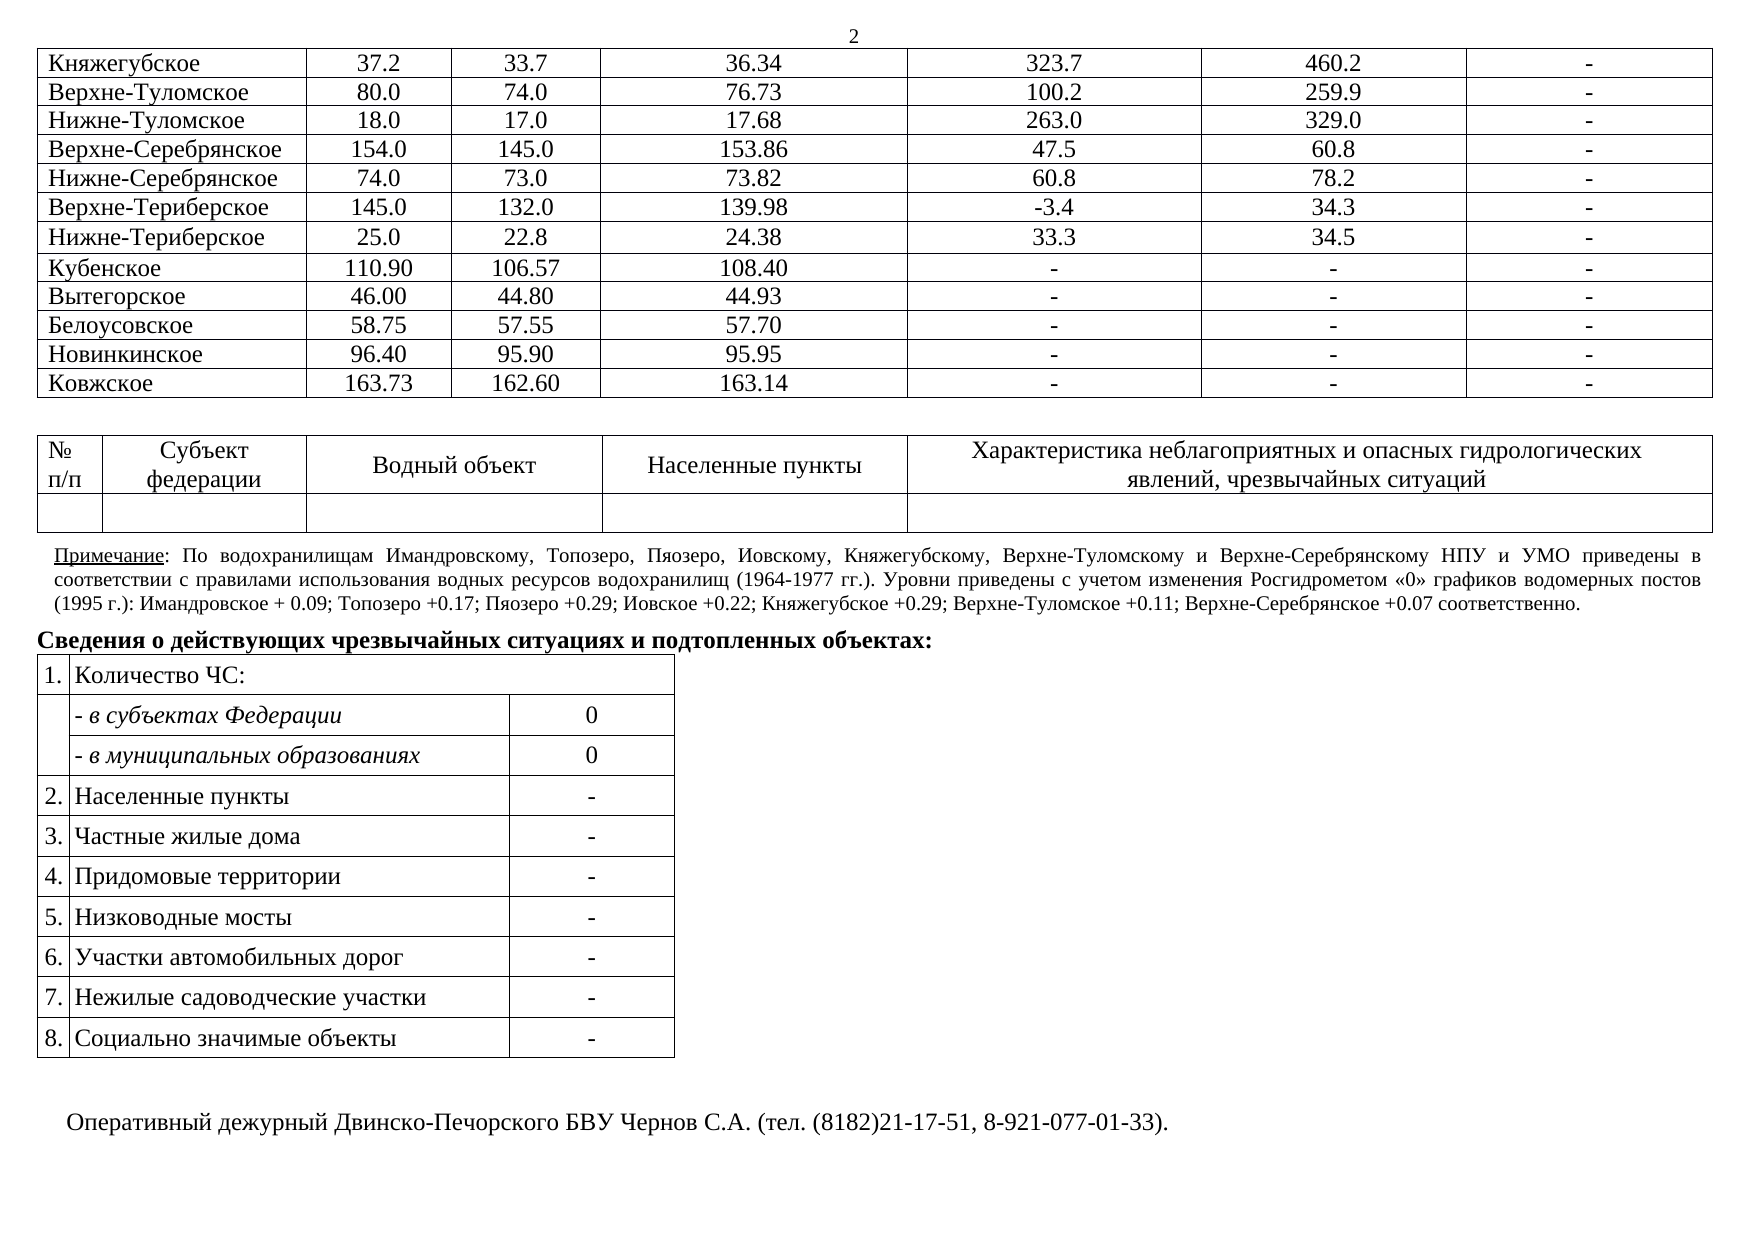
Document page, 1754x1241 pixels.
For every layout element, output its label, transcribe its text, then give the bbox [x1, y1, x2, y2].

table_cell 18.0 [307, 106, 451, 134]
table_cell 34.3 [1202, 193, 1466, 221]
table_cell - [1467, 78, 1712, 105]
table_cell 95.90 [452, 340, 600, 368]
table_cell - [1467, 340, 1712, 368]
table_cell 106.57 [452, 254, 600, 281]
table_cell - [1467, 49, 1712, 77]
table_cell 78.2 [1202, 164, 1466, 192]
table_cell 153.86 [601, 135, 907, 163]
table_cell 44.93 [601, 282, 907, 310]
table_cell 73.82 [601, 164, 907, 192]
table_cell 58.75 [307, 311, 451, 339]
table_cell Вытегорское [38, 282, 306, 310]
table_header 1. [38, 655, 69, 694]
table_cell - [510, 897, 674, 936]
table_cell 44.80 [452, 282, 600, 310]
table_cell 57.55 [452, 311, 600, 339]
table_cell - [1467, 164, 1712, 192]
table_cell Придомовые территории [70, 857, 509, 896]
table_cell - [1202, 282, 1466, 310]
table_cell 57.70 [601, 311, 907, 339]
table_cell - [908, 254, 1201, 281]
table_cell - [510, 816, 674, 856]
table_cell 80.0 [307, 78, 451, 105]
table_cell - в муниципальных образованиях [70, 736, 509, 775]
table_cell 163.73 [307, 369, 451, 397]
table_cell 132.0 [452, 193, 600, 221]
table_cell 7. [38, 977, 69, 1017]
table_cell Верхне-Серебрянское [38, 135, 306, 163]
table_cell Низководные мосты [70, 897, 509, 936]
table_header № п/п [38, 436, 102, 493]
table_cell 73.0 [452, 164, 600, 192]
table_cell 100.2 [908, 78, 1201, 105]
table_cell 76.73 [601, 78, 907, 105]
table_cell - [1202, 311, 1466, 339]
table_header Характеристика неблагоприятных и опасных гидрологических явлений, чрезвычайных ситуаций [908, 436, 1712, 493]
table_cell 37.2 [307, 49, 451, 77]
table_cell -3.4 [908, 193, 1201, 221]
table_cell 163.14 [601, 369, 907, 397]
table_cell - [908, 282, 1201, 310]
table_cell Кубенское [38, 254, 306, 281]
table_cell - [1467, 254, 1712, 281]
table_cell Верхне-Териберское [38, 193, 306, 221]
table_cell 4. [38, 857, 69, 896]
table_cell [908, 494, 1712, 532]
table_cell 162.60 [452, 369, 600, 397]
table_cell 5. [38, 897, 69, 936]
table_cell - [908, 340, 1201, 368]
table_cell - [1467, 193, 1712, 221]
table_header Количество ЧС: [70, 655, 674, 694]
table_cell 3. [38, 816, 69, 856]
table_cell Нижне-Туломское [38, 106, 306, 134]
table_cell Нижне-Териберское [38, 222, 306, 252]
table_cell 74.0 [452, 78, 600, 105]
table_cell - [1467, 222, 1712, 252]
text Оперативный дежурный Двинско-Печорского БВУ Чернов С.А. (тел. (8182)21-17-51, 8-921-077-01-33). [66, 1107, 1713, 1136]
table_cell 25.0 [307, 222, 451, 252]
table_cell 329.0 [1202, 106, 1466, 134]
table_cell 145.0 [452, 135, 600, 163]
table_cell Нижне-Серебрянское [38, 164, 306, 192]
table_cell - [1467, 282, 1712, 310]
table_cell [603, 494, 907, 532]
table_cell 33.3 [908, 222, 1201, 252]
table_cell 60.8 [1202, 135, 1466, 163]
table_cell 17.0 [452, 106, 600, 134]
text Сведения о действующих чрезвычайных ситуациях и подтопленных объектах: [37, 625, 1713, 654]
table_cell 6. [38, 937, 69, 976]
table_cell Верхне-Туломское [38, 78, 306, 105]
table_cell - [1467, 311, 1712, 339]
table_cell - [1467, 135, 1712, 163]
table_cell 0 [510, 736, 674, 775]
table_cell - [1467, 369, 1712, 397]
table_cell 36.34 [601, 49, 907, 77]
table_cell 139.98 [601, 193, 907, 221]
table_cell 47.5 [908, 135, 1201, 163]
table_cell - [510, 977, 674, 1017]
table_cell - [510, 937, 674, 976]
table_cell 154.0 [307, 135, 451, 163]
table_cell - [908, 311, 1201, 339]
table_cell - [1467, 106, 1712, 134]
table_cell 323.7 [908, 49, 1201, 77]
table_cell 22.8 [452, 222, 600, 252]
table_cell [38, 494, 102, 532]
table_cell 460.2 [1202, 49, 1466, 77]
table_cell - [510, 776, 674, 815]
table_header Водный объект [307, 436, 602, 493]
table_cell 259.9 [1202, 78, 1466, 105]
table_cell - [1202, 369, 1466, 397]
table_cell Белоусовское [38, 311, 306, 339]
table_cell - [510, 857, 674, 896]
table_cell 17.68 [601, 106, 907, 134]
table_cell 110.90 [307, 254, 451, 281]
table_cell 108.40 [601, 254, 907, 281]
table_cell 263.0 [908, 106, 1201, 134]
table_cell Участки автомобильных дорог [70, 937, 509, 976]
table_cell 33.7 [452, 49, 600, 77]
table_cell Новинкинское [38, 340, 306, 368]
table_cell 60.8 [908, 164, 1201, 192]
table_cell 0 [510, 695, 674, 734]
table_cell - в субъектах Федерации [70, 695, 509, 734]
table_cell 8. [38, 1018, 69, 1057]
table_cell 24.38 [601, 222, 907, 252]
table_cell - [1202, 254, 1466, 281]
table_cell 145.0 [307, 193, 451, 221]
table_cell Нежилые садоводческие участки [70, 977, 509, 1017]
table_cell 2. [38, 776, 69, 815]
table_cell Ковжское [38, 369, 306, 397]
table_cell [307, 494, 602, 532]
table_cell Частные жилые дома [70, 816, 509, 856]
table_header Населенные пункты [603, 436, 907, 493]
table_cell [38, 695, 69, 775]
table_cell 74.0 [307, 164, 451, 192]
table_cell 95.95 [601, 340, 907, 368]
table_header Субъект федерации [103, 436, 306, 493]
table_cell 46.00 [307, 282, 451, 310]
table_cell [103, 494, 306, 532]
table_cell Населенные пункты [70, 776, 509, 815]
table_cell 96.40 [307, 340, 451, 368]
table_cell - [1202, 340, 1466, 368]
table_cell Социально значимые объекты [70, 1018, 509, 1057]
text Примечание: По водохранилищам Имандровскому, Топозеро, Пяозеро, Иовскому, Княжегубскому, Верхне-Туломскому и Верхне-Серебрянскому НПУ и УМО приведены в соответствии с правилами использования водных ресурсов водохранилищ (1964-1977 гг.). Уровни приведены с учетом изменения Росгидрометом «0» графиков водомерных постов (1995 г.): Имандровское + 0.09; Топозеро +0.17; Пяозеро +0.29; Иовское +0.22; Княжегубское +0.29; Верхне-Туломское +0.11; Верхне-Серебрянское +0.07 соответственно. [54, 543, 1703, 615]
table_cell Княжегубское [38, 49, 306, 77]
table_cell 34.5 [1202, 222, 1466, 252]
table_cell - [510, 1018, 674, 1057]
table_cell - [908, 369, 1201, 397]
